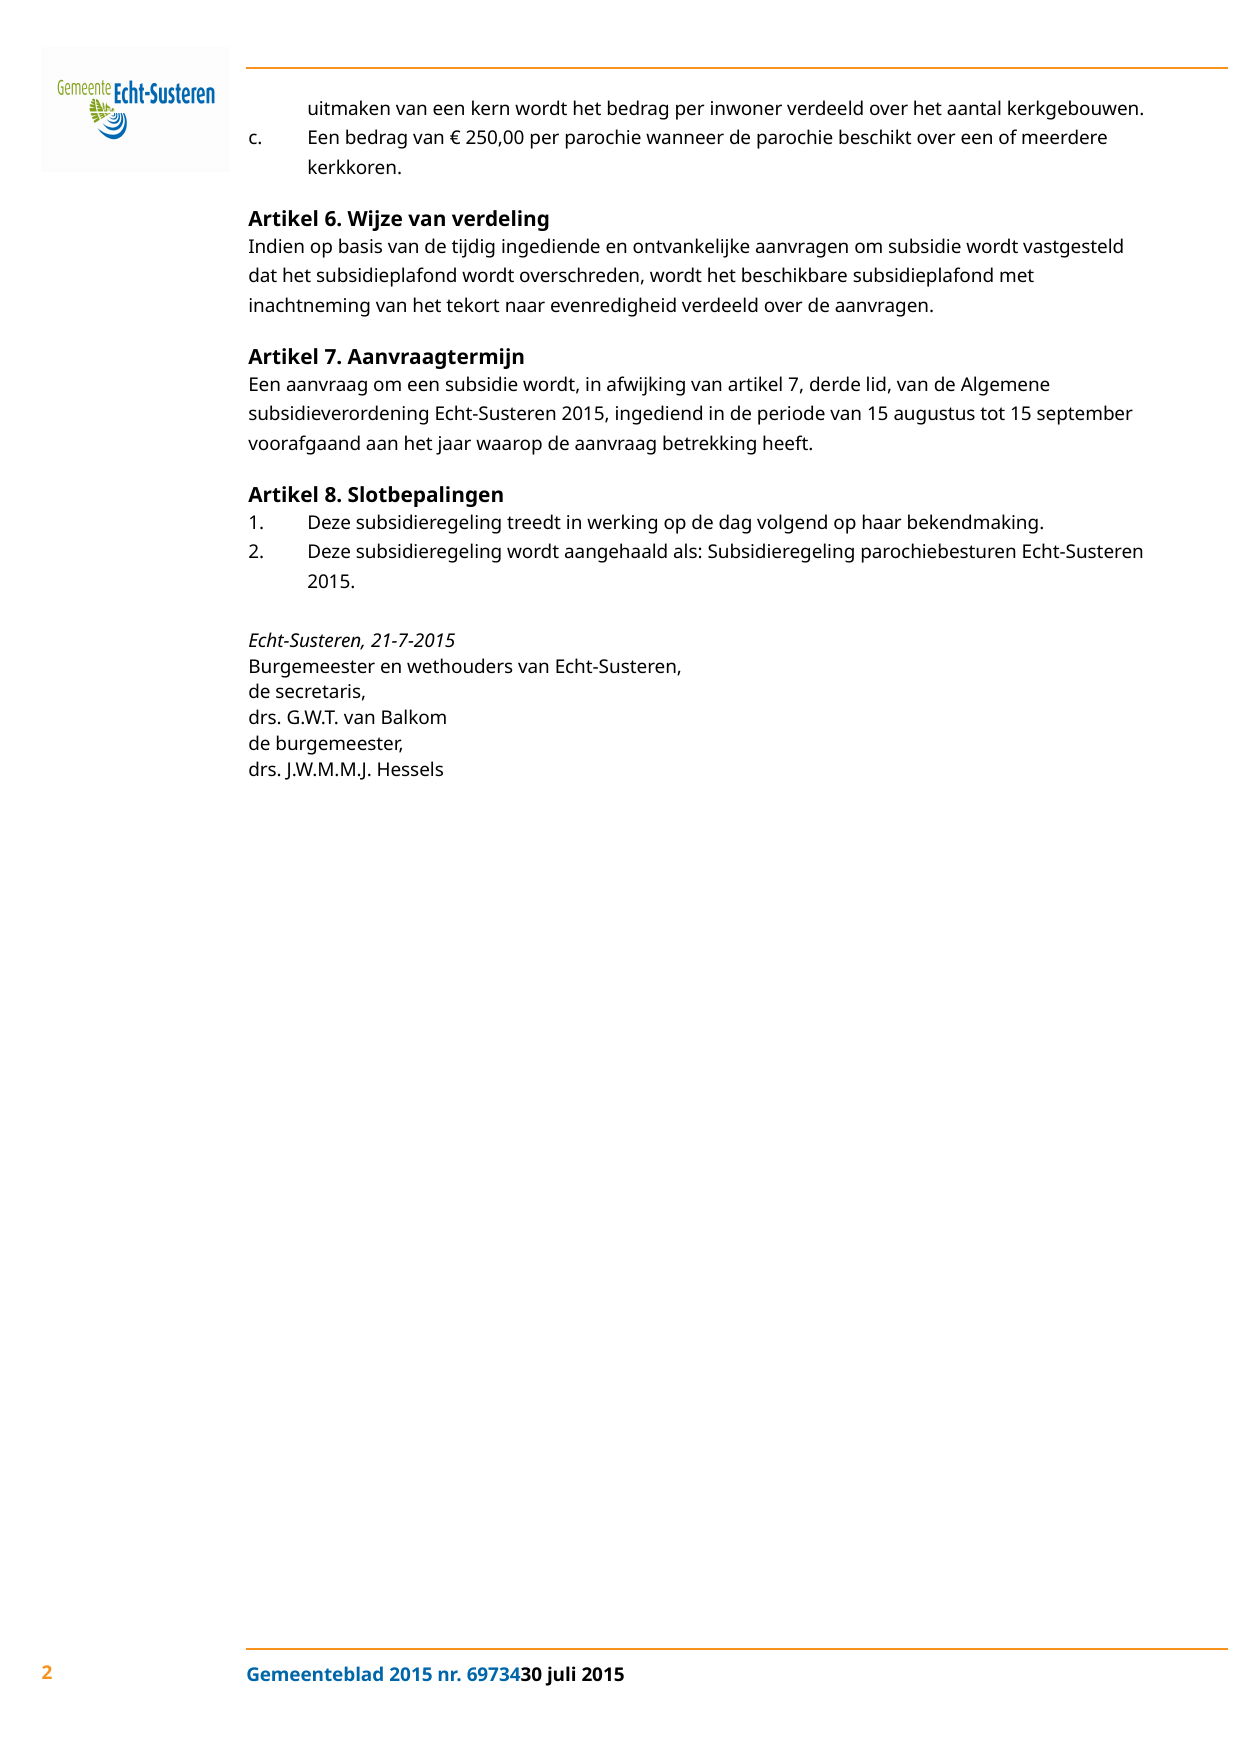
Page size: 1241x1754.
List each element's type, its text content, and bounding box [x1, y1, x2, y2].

text drs. J.W.M.M.J. Hessels [248, 756, 1152, 782]
text de secretaris, [248, 679, 1152, 704]
text Artikel 8. Slotbepalingen [248, 480, 1152, 509]
text Een aanvraag om een subsidie wordt, in afwijking van artikel 7, derde lid, van de Algemene subsidieverordening Echt-Susteren 2015, ingediend in de periode van 15 augustus tot 15 september voorafgaand aan het jaar waarop de aanvraag betrekking heeft. [248, 371, 1152, 456]
list uitmaken van een kern wordt het bedrag per inwoner verdeeld over het aantal kerkgebouwen. [248, 95, 1152, 121]
text Artikel 7. Aanvraagtermijn [248, 342, 1152, 371]
list Deze subsidieregeling wordt aangehaald als: Subsidieregeling parochiebesturen Echt-Susteren 2015. [248, 538, 1152, 594]
text drs. G.W.T. van Balkom [248, 704, 1152, 730]
picture [41, 47, 231, 172]
text Echt-Susteren, 21-7-2015 [248, 627, 1152, 653]
text Artikel 6. Wijze van verdeling [248, 204, 1152, 233]
list Een bedrag van € 250,00 per parochie wanneer de parochie beschikt over een of meerdere kerkkoren. [248, 124, 1152, 180]
text Burgemeester en wethouders van Echt-Susteren, [248, 653, 1152, 679]
text Indien op basis van de tijdig ingediende en ontvankelijke aanvragen om subsidie wordt vastgesteld dat het subsidieplafond wordt overschreden, wordt het beschikbare subsidieplafond met inachtneming van het tekort naar evenredigheid verdeeld over de aanvragen. [248, 233, 1152, 318]
list Deze subsidieregeling treedt in werking op de dag volgend op haar bekendmaking. [248, 509, 1152, 534]
text de burgemeester, [248, 730, 1152, 756]
